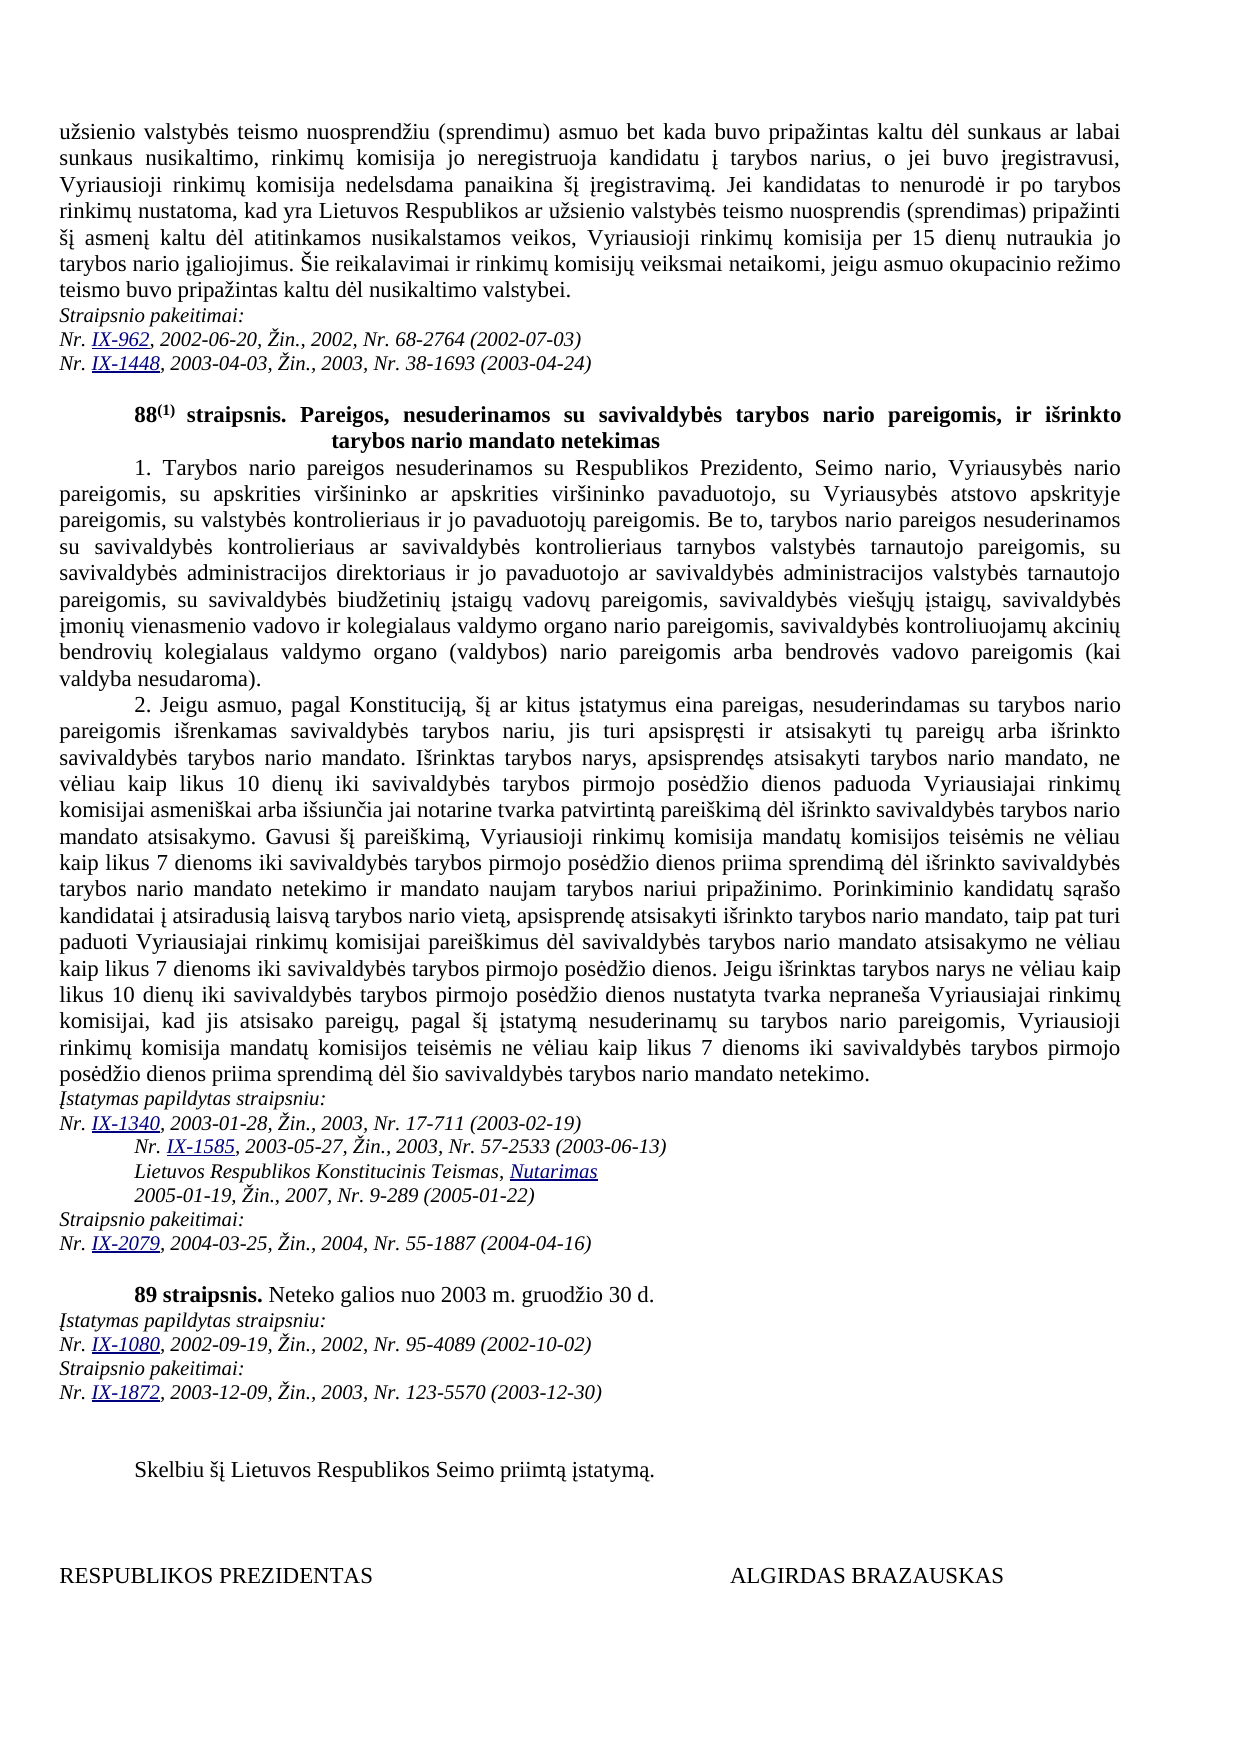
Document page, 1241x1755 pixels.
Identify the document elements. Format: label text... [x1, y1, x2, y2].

text Įstatymas papildytas straipsniu: [59, 1307, 1122, 1332]
text 2. Jeigu asmuo, pagal Konstituciją, šį ar kitus įstatymus eina pareigas, nesuderindamas su tarybos nario pareigomis išrenkamas savivaldybės tarybos nariu, jis turi apsispręsti ir atsisakyti tų pareigų arba išrinkto savivaldybės tarybos nario mandato. Išrinktas tarybos narys, apsisprendęs atsisakyti tarybos nario mandato, ne vėliau kaip likus 10 dienų iki savivaldybės tarybos pirmojo posėdžio dienos paduoda Vyriausiajai rinkimų komisijai asmeniškai arba išsiunčia jai notarine tvarka patvirtintą pareiškimą dėl išrinkto savivaldybės tarybos nario mandato atsisakymo. Gavusi šį pareiškimą, Vyriausioji rinkimų komisija mandatų komisijos teisėmis ne vėliau kaip likus 7 dienoms iki savivaldybės tarybos pirmojo posėdžio dienos priima sprendimą dėl išrinkto savivaldybės tarybos nario mandato netekimo ir mandato naujam tarybos nariui pripažinimo. Porinkiminio kandidatų sąrašo kandidatai į atsiradusią laisvą tarybos nario vietą, apsisprendę atsisakyti išrinkto tarybos nario mandato, taip pat turi paduoti Vyriausiajai rinkimų komisijai pareiškimus dėl savivaldybės tarybos nario mandato atsisakymo ne vėliau kaip likus 7 dienoms iki savivaldybės tarybos pirmojo posėdžio dienos. Jeigu išrinktas tarybos narys ne vėliau kaip likus 10 dienų iki savivaldybės tarybos pirmojo posėdžio dienos nustatyta tvarka nepraneša Vyriausiajai rinkimų komisijai, kad jis atsisako pareigų, pagal šį įstatymą nesuderinamų su tarybos nario pareigomis, Vyriausioji rinkimų komisija mandatų komisijos teisėmis ne vėliau kaip likus 7 dienoms iki savivaldybės tarybos pirmojo posėdžio dienos priima sprendimą dėl šio savivaldybės tarybos nario mandato netekimo. [59, 691, 1122, 1086]
text RESPUBLIKOS PREZIDENTAS ALGIRDAS BRAZAUSKAS [59, 1562, 1122, 1588]
text Nr. IX-1448, 2003-04-03, Žin., 2003, Nr. 38-1693 (2003-04-24) [59, 351, 1122, 375]
text 89 straipsnis. Neteko galios nuo 2003 m. gruodžio 30 d. [59, 1281, 1122, 1307]
text 1. Tarybos nario pareigos nesuderinamos su Respublikos Prezidento, Seimo nario, Vyriausybės nario pareigomis, su apskrities viršininko ar apskrities viršininko pavaduotojo, su Vyriausybės atstovo apskrityje pareigomis, su valstybės kontrolieriaus ir jo pavaduotojų pareigomis. Be to, tarybos nario pareigos nesuderinamos su savivaldybės kontrolieriaus ar savivaldybės kontrolieriaus tarnybos valstybės tarnautojo pareigomis, su savivaldybės administracijos direktoriaus ir jo pavaduotojo ar savivaldybės administracijos valstybės tarnautojo pareigomis, su savivaldybės biudžetinių įstaigų vadovų pareigomis, savivaldybės viešųjų įstaigų, savivaldybės įmonių vienasmenio vadovo ir kolegialaus valdymo organo nario pareigomis, savivaldybės kontroliuojamų akcinių bendrovių kolegialaus valdymo organo (valdybos) nario pareigomis arba bendrovės vadovo pareigomis (kai valdyba nesudaroma). [59, 454, 1122, 691]
text Nr. IX-2079, 2004-03-25, Žin., 2004, Nr. 55-1887 (2004-04-16) [59, 1231, 1122, 1255]
text Straipsnio pakeitimai: [59, 1207, 1122, 1231]
text Nr. IX-1340, 2003-01-28, Žin., 2003, Nr. 17-711 (2003-02-19) [59, 1110, 1122, 1134]
text Nr. IX-1080, 2002-09-19, Žin., 2002, Nr. 95-4089 (2002-10-02) [59, 1332, 1122, 1356]
text Nr. IX-1872, 2003-12-09, Žin., 2003, Nr. 123-5570 (2003-12-30) [59, 1380, 1122, 1404]
text Skelbiu šį Lietuvos Respublikos Seimo priimtą įstatymą. [59, 1456, 1122, 1483]
text 2005-01-19, Žin., 2007, Nr. 9-289 (2005-01-22) [59, 1183, 1122, 1207]
text užsienio valstybės teismo nuosprendžiu (sprendimu) asmuo bet kada buvo pripažintas kaltu dėl sunkaus ar labai sunkaus nusikaltimo, rinkimų komisija jo neregistruoja kandidatu į tarybos narius, o jei buvo įregistravusi, Vyriausioji rinkimų komisija nedelsdama panaikina šį įregistravimą. Jei kandidatas to nenurodė ir po tarybos rinkimų nustatoma, kad yra Lietuvos Respublikos ar užsienio valstybės teismo nuosprendis (sprendimas) pripažinti šį asmenį kaltu dėl atitinkamos nusikalstamos veikos, Vyriausioji rinkimų komisija per 15 dienų nutraukia jo tarybos nario įgaliojimus. Šie reikalavimai ir rinkimų komisijų veiksmai netaikomi, jeigu asmuo okupacinio režimo teismo buvo pripažintas kaltu dėl nusikaltimo valstybei. [59, 118, 1122, 303]
text Straipsnio pakeitimai: [59, 1356, 1122, 1380]
text 88(1) straipsnis. Pareigos, nesuderinamos su savivaldybės tarybos nario pareigomis, ir išrinkto tarybos nario mandato netekimas [134, 401, 1122, 454]
text Nr. IX-962, 2002-06-20, Žin., 2002, Nr. 68-2764 (2002-07-03) [59, 327, 1122, 351]
text Nr. IX-1585, 2003-05-27, Žin., 2003, Nr. 57-2533 (2003-06-13) [59, 1134, 1122, 1158]
text Straipsnio pakeitimai: [59, 303, 1122, 327]
text Įstatymas papildytas straipsniu: [59, 1086, 1122, 1110]
text Lietuvos Respublikos Konstitucinis Teismas, Nutarimas [59, 1158, 1122, 1183]
